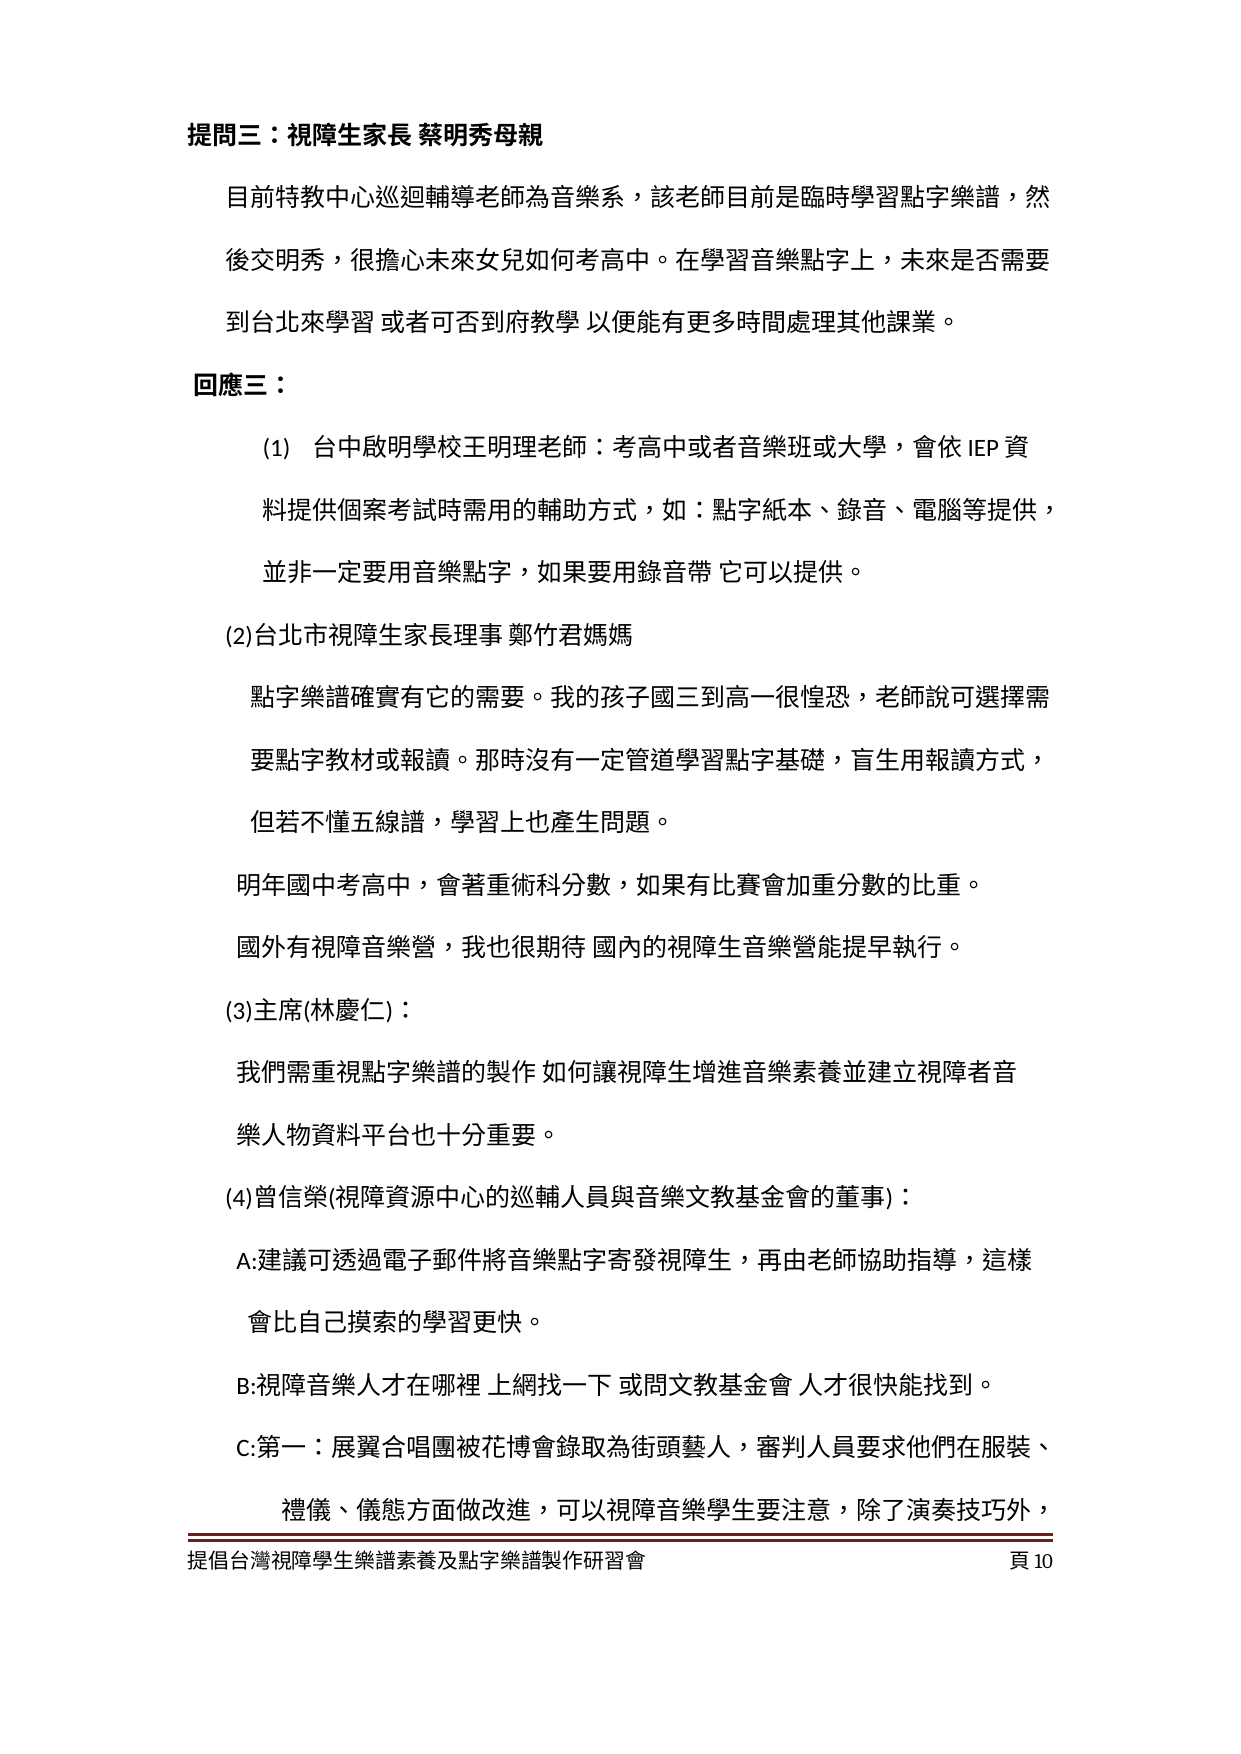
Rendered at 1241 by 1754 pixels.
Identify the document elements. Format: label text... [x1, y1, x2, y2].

text 回應三： [187, 342, 1053, 404]
text 提問三：視障生家長 蔡明秀母親 [187, 92, 1053, 154]
text (4)曾信榮(視障資源中心的巡輔人員與音樂文教基金會的董事)： [225, 1154, 1053, 1217]
list 台中啟明學校王明理老師：考高中或者音樂班或大學，會依IEP資料提供個案考試時需用的輔助方式，如：點字紙本、錄音、電腦等提供，並非一定要用音樂點字，如果要用錄音帶 它可以提供。 [262, 404, 1053, 592]
text 樂人物資料平台也十分重要。 [225, 1092, 1053, 1154]
text 我們需重視點字樂譜的製作 如何讓視障生增進音樂素養並建立視障者音 [225, 1029, 1053, 1092]
text B:視障音樂人才在哪裡 上網找一下 或問文教基金會 人才很快能找到。 [225, 1342, 1053, 1404]
text C:第一：展翼合唱團被花博會錄取為街頭藝人，審判人員要求他們在服裝、禮儀、儀態方面做改進，可以視障音樂學生要注意，除了演奏技巧外，儀態等也很重要。家長及老師需非常注意，從小就要訓練視障生，且建議將此類課程納入進音樂點字營課程裡。 [225, 1404, 1053, 1529]
text 但若不懂五線譜，學習上也產生問題。 [225, 779, 1053, 842]
text 國外有視障音樂營，我也很期待 國內的視障生音樂營能提早執行。 [225, 904, 1053, 967]
text 目前特教中心巡迴輔導老師為音樂系，該老師目前是臨時學習點字樂譜，然後交明秀，很擔心未來女兒如何考高中。在學習音樂點字上，未來是否需要到台北來學習 或者可否到府教學 以便能有更多時間處理其他課業。 [225, 154, 1053, 342]
text (2)台北市視障生家長理事 鄭竹君媽媽 [225, 592, 1053, 654]
text 明年國中考高中，會著重術科分數，如果有比賽會加重分數的比重。 [225, 842, 1053, 904]
text A:建議可透過電子郵件將音樂點字寄發視障生，再由老師協助指導，這樣 [225, 1217, 1053, 1279]
text 會比自己摸索的學習更快。 [225, 1279, 1053, 1342]
text (3)主席(林慶仁)： [225, 967, 1053, 1029]
text 要點字教材或報讀。那時沒有一定管道學習點字基礎，盲生用報讀方式， [225, 717, 1053, 779]
text 點字樂譜確實有它的需要。我的孩子國三到高一很惶恐，老師說可選擇需 [225, 654, 1053, 717]
